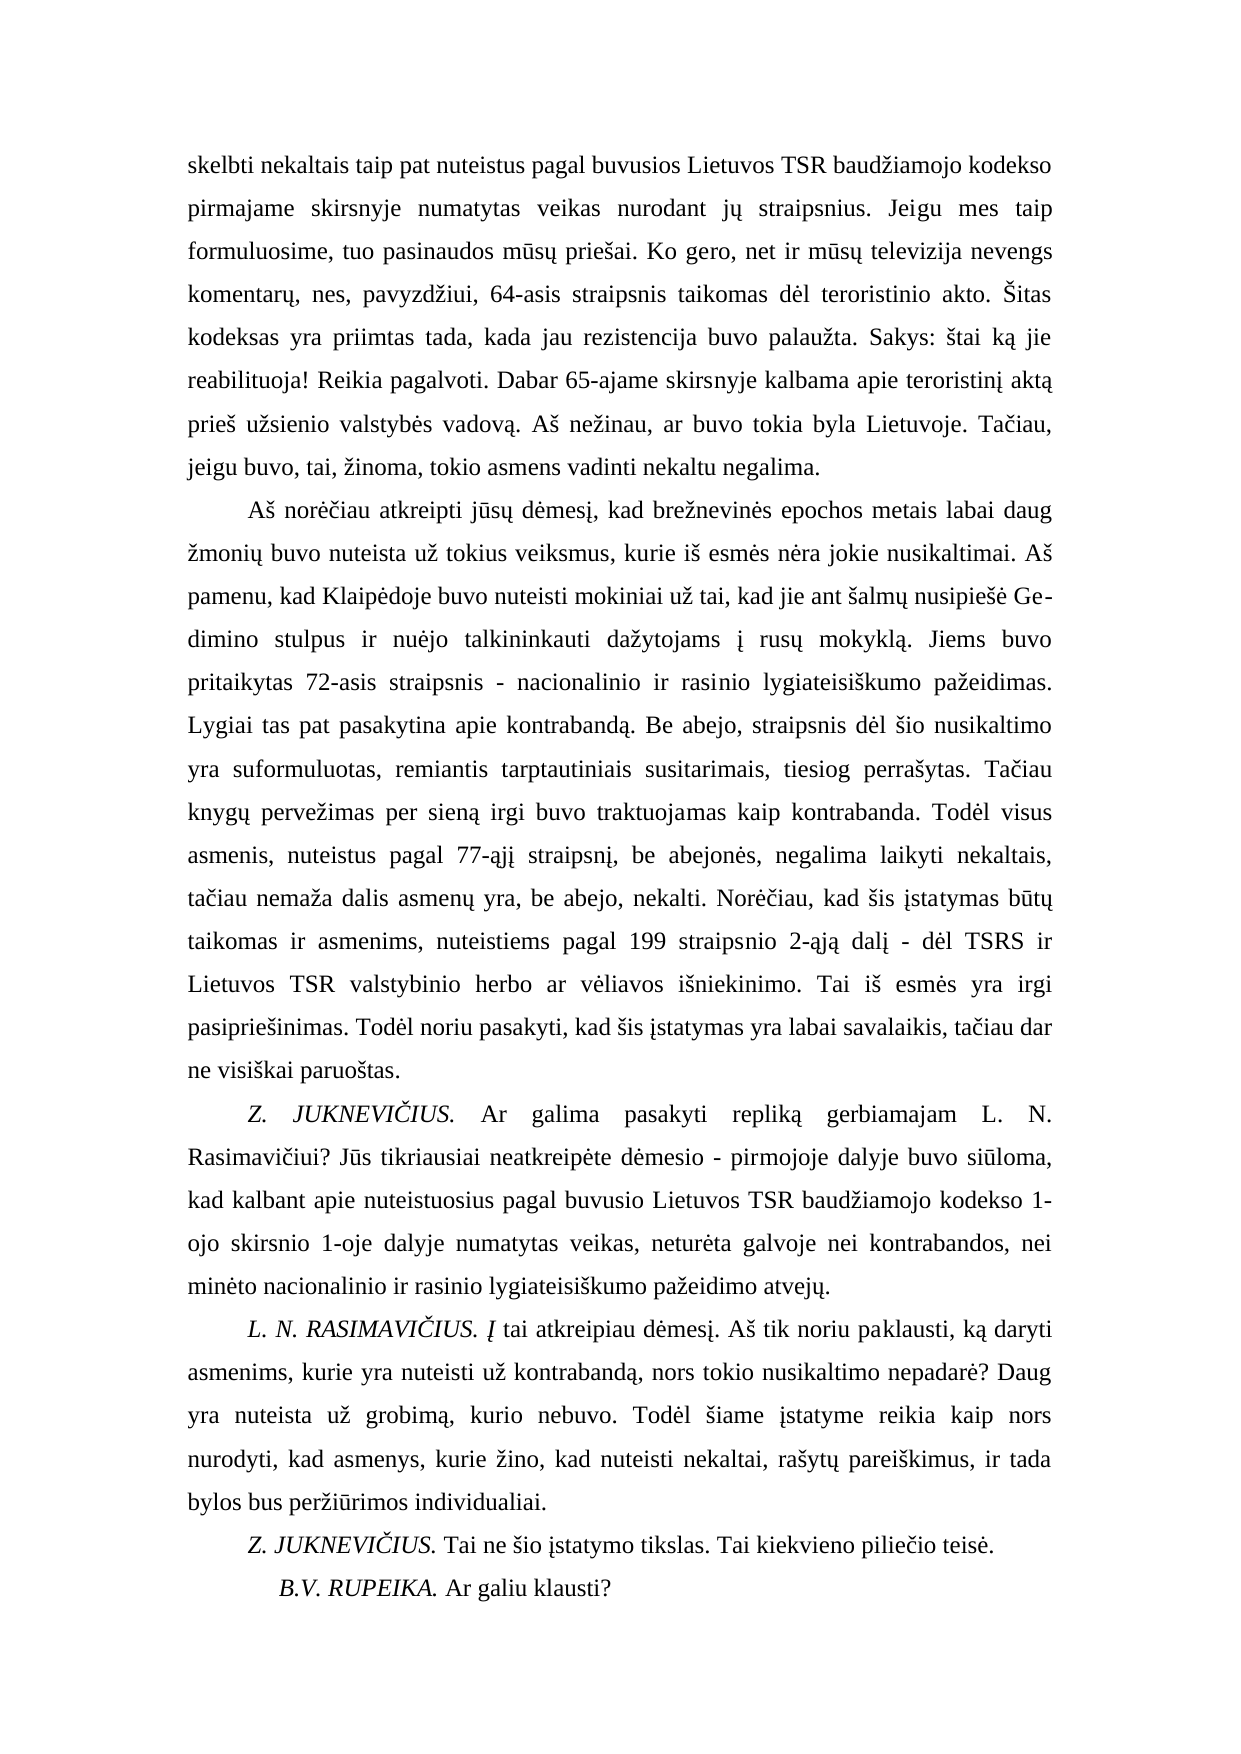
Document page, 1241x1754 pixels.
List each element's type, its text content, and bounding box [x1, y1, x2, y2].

text B.V. Rupeika. Ar galiu klausti? [187, 1573, 1053, 1602]
text Aš norėčiau atkreipti jūsų dėmesį, kad brežnevinės epochos metais labai daug žmonių buvo nuteista už tokius veiksmus, ku­rie iš esmės nėra jokie nusikaltimai. Aš pamenu, kad Klaipėdoje buvo nuteisti mokiniai už tai, kad jie ant šalmų nusipiešė Ge­dimino stulpus ir nuėjo talkininkauti dažytojams į rusų mokyklą. Jiems buvo pritaikytas 72-asis straipsnis - nacionalinio ir rasi­nio lygiateisiškumo pažeidimas. Lygiai tas pat pasakytina apie kontrabandą. Be abejo, straipsnis dėl šio nusikaltimo yra su­formuluotas, remiantis tarptautiniais susitarimais, tiesiog perrašytas. Tačiau knygų pervežimas per sieną irgi buvo traktuoja­mas kaip kontrabanda. Todėl visus asmenis, nuteistus pagal 77-ąjį straipsnį, be abejonės, negalima laikyti nekaltais, tačiau nemaža dalis asmenų yra, be abejo, nekalti. Norėčiau, kad šis įsta­tymas būtų taikomas ir asmenims, nuteistiems pagal 199 straips­nio 2-ąją dalį - dėl TSRS ir Lietuvos TSR valstybinio herbo ar vėliavos išniekinimo. Tai iš esmės yra irgi pasipriešinimas. Todėl noriu pasakyti, kad šis įstatymas yra labai savalaikis, tačiau dar ne visiškai paruoštas. [187, 495, 1053, 1084]
text L. N. Rasimavičius. Į tai atkreipiau dėmesį. Aš tik noriu pa­klausti, ką daryti asmenims, kurie yra nuteisti už kontrabandą, nors tokio nusikaltimo nepadarė? Daug yra nuteista už grobimą, kurio nebuvo. Todėl šiame įstatyme reikia kaip nors nurodyti, kad asmenys, kurie žino, kad nuteisti nekaltai, rašytų pareiškimus, ir tada bylos bus peržiūrimos individualiai. [187, 1314, 1053, 1516]
text skelbti nekaltais taip pat nuteistus pagal buvusios Lietuvos TSR baudžiamojo kodekso pir­majame skirsnyje numatytas veikas nurodant jų straipsnius. Jei­gu mes taip formuluosime, tuo pasinaudos mūsų priešai. Ko ge­ro, net ir mūsų televizija nevengs komentarų, nes, pavyzdžiui, 64-asis straipsnis taikomas dėl teroristinio akto. Šitas kodeksas yra priimtas tada, kada jau rezistencija buvo palaužta. Sakys: štai ką jie reabilituoja! Reikia pagalvoti. Dabar 65-ajame skirs­nyje kalbama apie teroristinį aktą prieš užsienio valstybės va­dovą. Aš nežinau, ar buvo tokia byla Lietuvoje. Tačiau, jeigu buvo, tai, žinoma, tokio asmens vadinti nekaltu negalima. [187, 150, 1053, 481]
text Z. Juknevičius. Ar galima pasakyti repliką gerbiamajam L. N. Rasimavičiui? Jūs tikriausiai neatkreipėte dėmesio - pir­mojoje dalyje buvo siūloma, kad kalbant apie nuteistuosius pagal buvusio Lietuvos TSR baudžiamojo kodekso 1-ojo skirsnio 1-oje dalyje numatytas veikas, neturėta galvoje nei kontrabandos, nei minėto nacionalinio ir rasinio lygiateisiškumo pažeidimo atvejų. [187, 1099, 1053, 1300]
text Z. Juknevičius. Tai ne šio įstatymo tikslas. Tai kiekvieno pi­liečio teisė. [187, 1530, 1053, 1559]
